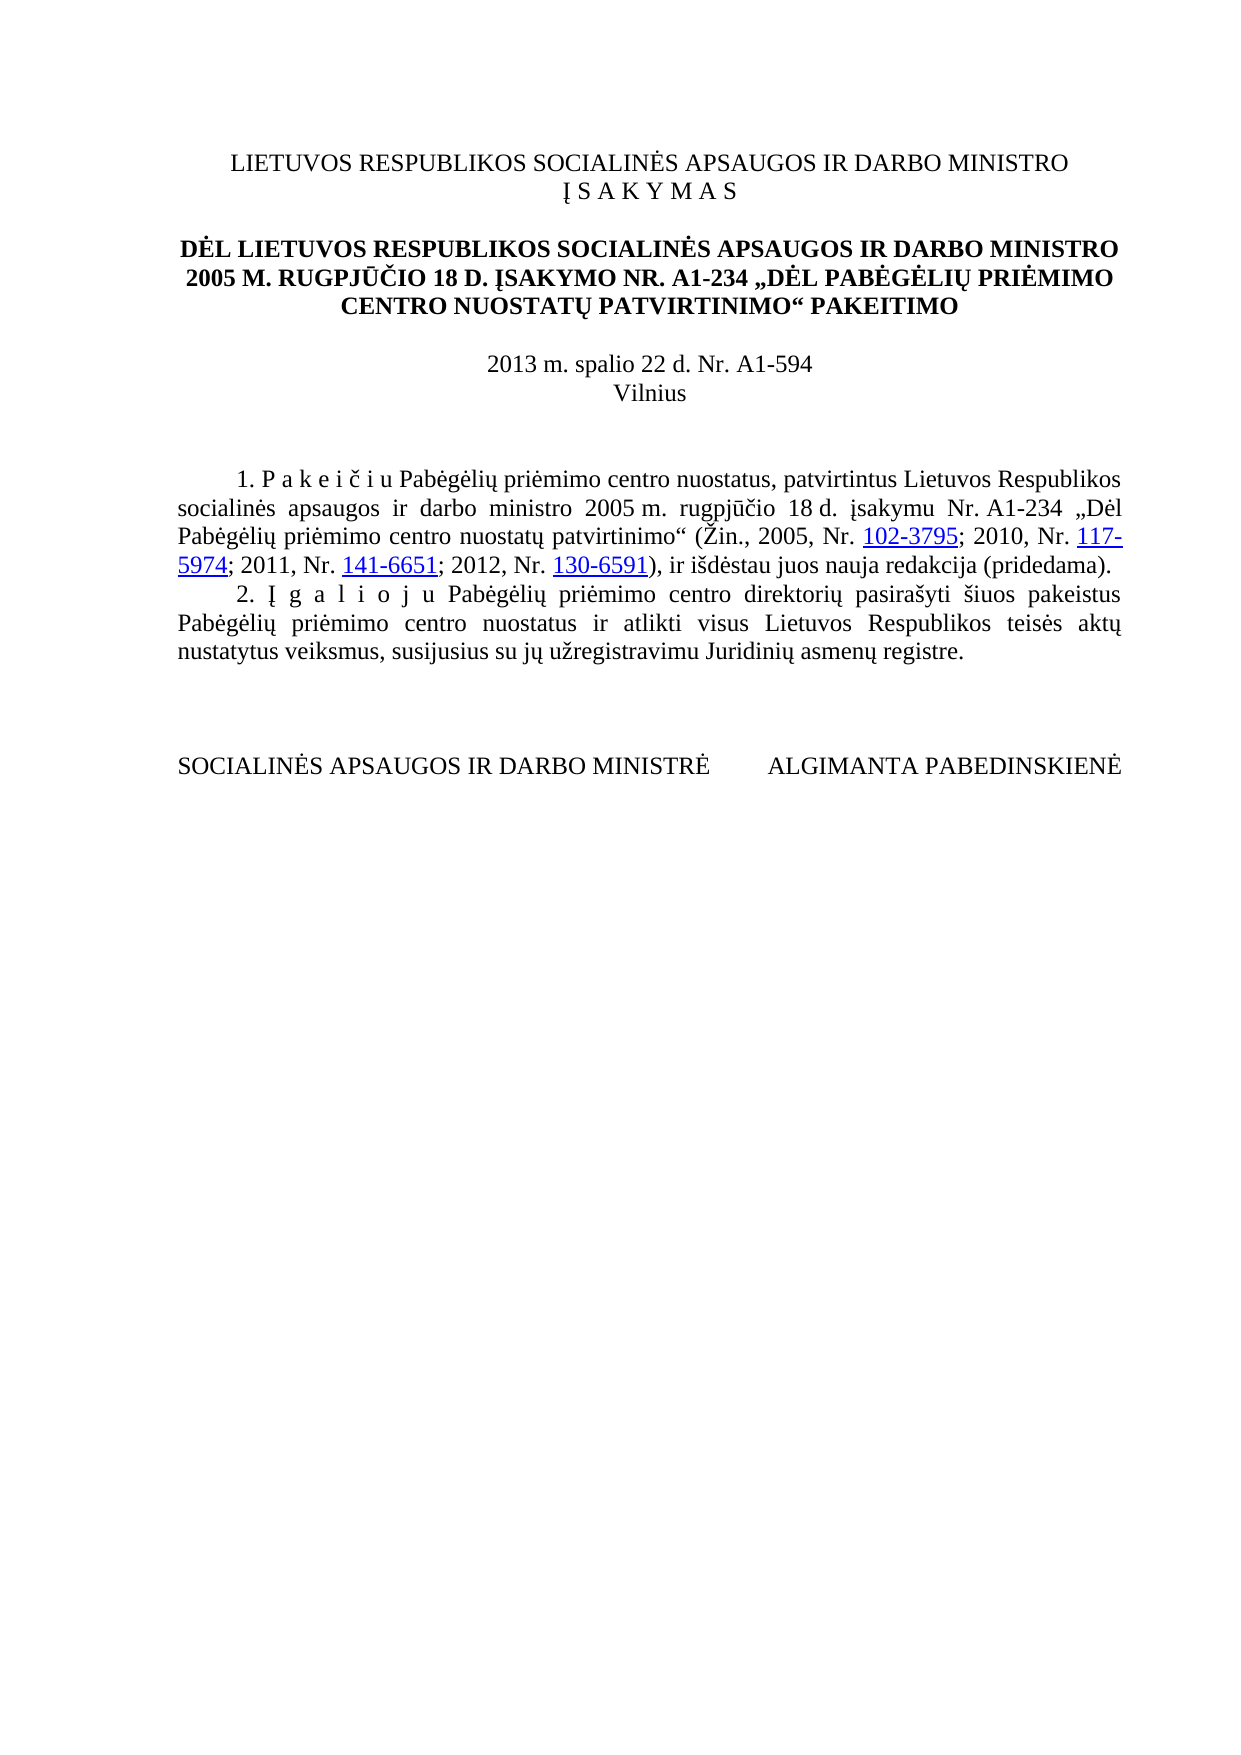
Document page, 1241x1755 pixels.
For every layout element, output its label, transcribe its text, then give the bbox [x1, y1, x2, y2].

text LIETUVOS RESPUBLIKOS SOCIALINĖS APSAUGOS IR DARBO MINISTRO [177, 148, 1122, 176]
text Vilnius [177, 378, 1122, 406]
text 1. P a k e i č i u Pabėgėlių priėmimo centro nuostatus, patvirtintus Lietuvos Respublikos socialinės apsaugos ir darbo ministro 2005 m. rugpjūčio 18 d. įsakymu Nr. A1-234 „Dėl Pabėgėlių priėmimo centro nuostatų patvirtinimo“ (Žin., 2005, Nr. 102-3795; 2010, Nr. 117-5974; 2011, Nr. 141-6651; 2012, Nr. 130-6591), ir išdėstau juos nauja redakcija (pridedama). [177, 464, 1122, 579]
text DĖL LIETUVOS RESPUBLIKOS SOCIALINĖS APSAUGOS IR DARBO MINISTRO 2005 M. rugpjūčio 18 D. ĮSAKYMO Nr. A1-234 „DĖL Pabėgėlių priėmimo centro NUOSTATŲ PATVIRTINIMO“ PAKEITIMO [177, 234, 1122, 320]
text 2013 m. spalio 22 d. Nr. A1-594 [177, 349, 1122, 378]
text Socialinės apsaugos ir darbo ministrė Algimanta Pabedinskienė [177, 751, 1122, 780]
text Į S A K Y M A S [177, 176, 1122, 205]
text 2. Į g a l i o j u Pabėgėlių priėmimo centro direktorių pasirašyti šiuos pakeistus Pabėgėlių priėmimo centro nuostatus ir atlikti visus Lietuvos Respublikos teisės aktų nustatytus veiksmus, susijusius su jų užregistravimu Juridinių asmenų registre. [177, 579, 1122, 665]
